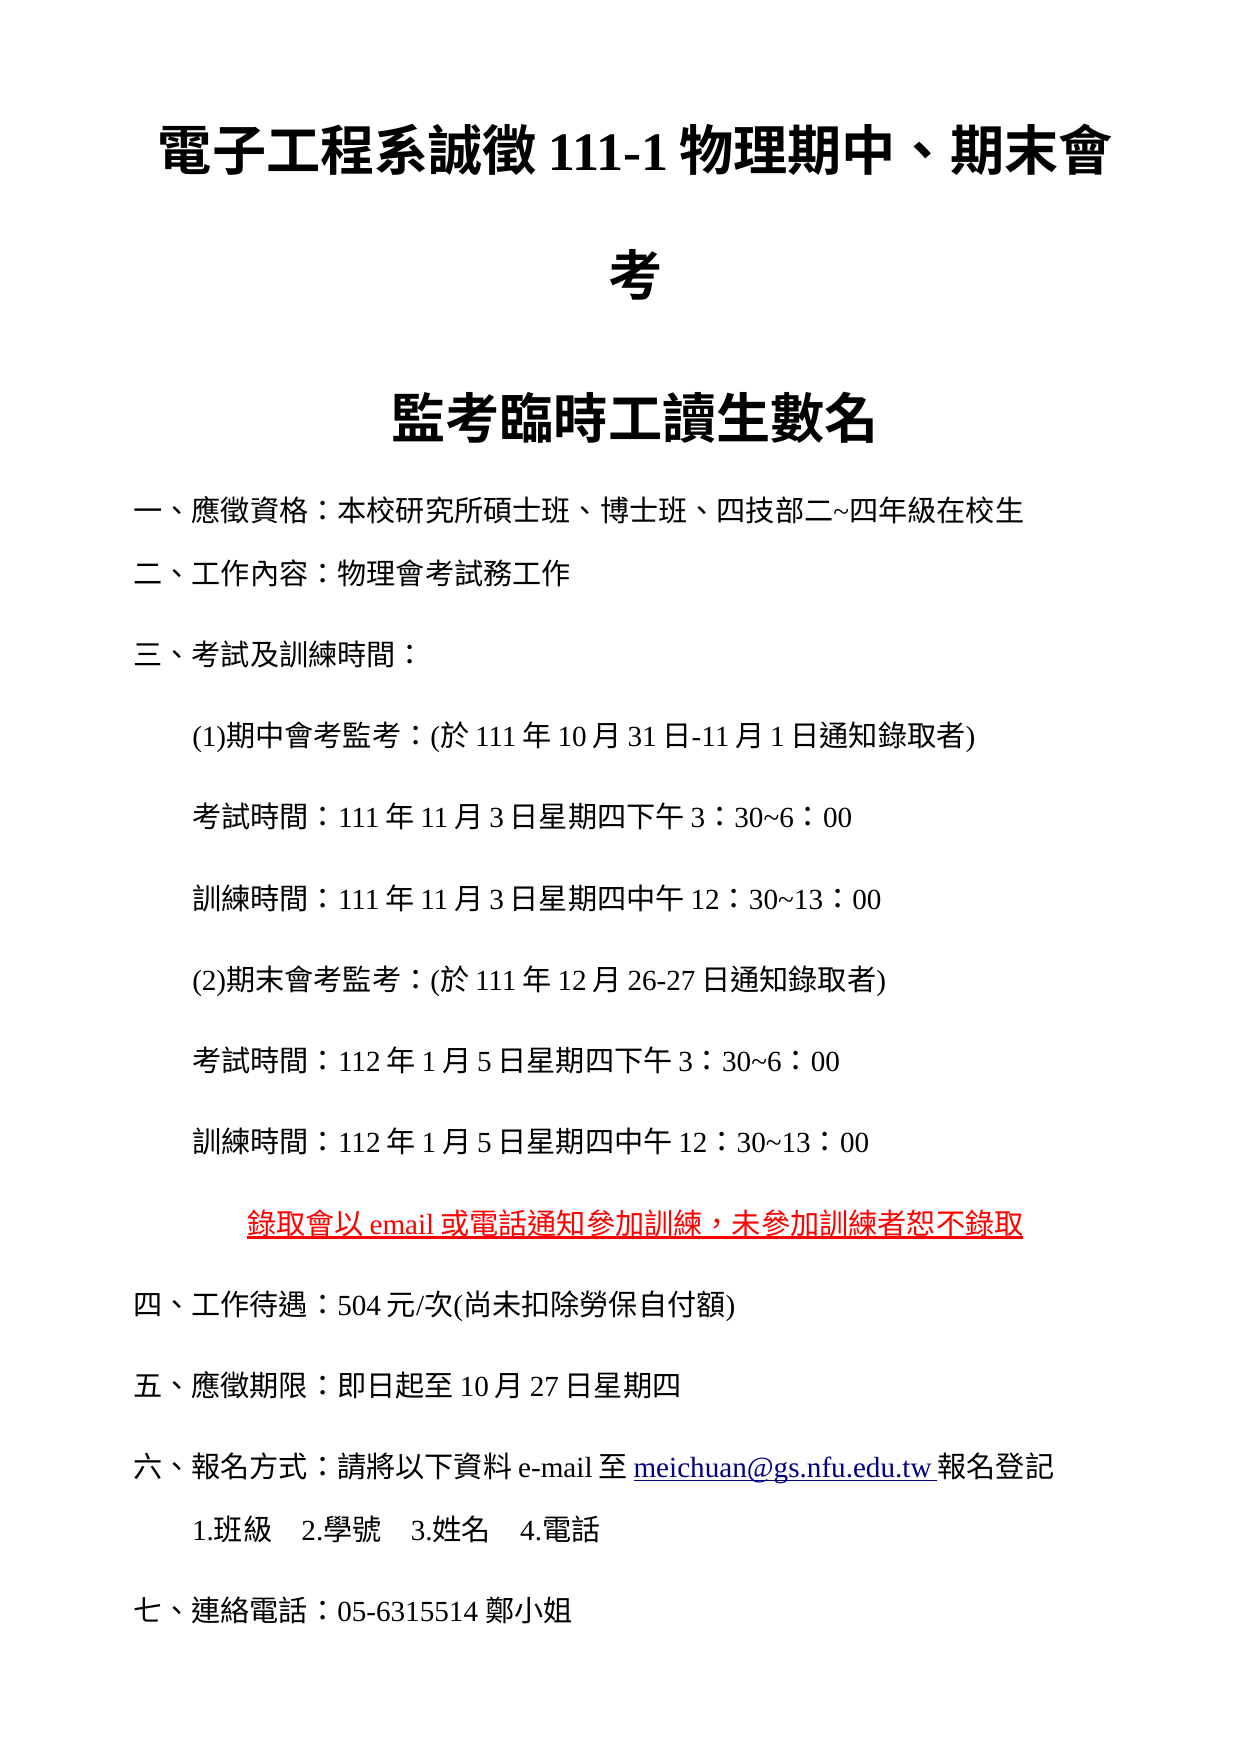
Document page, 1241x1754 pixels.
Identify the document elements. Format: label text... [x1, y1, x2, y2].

text 錄取會以email或電話通知參加訓練，未參加訓練者恕不錄取 [133, 1180, 1137, 1242]
text 一、應徵資格：本校研究所碩士班、博士班、四技部二~四年級在校生 [133, 467, 1137, 530]
text 考試時間：111年11月3日星期四下午3：30~6：00 [133, 773, 1137, 836]
text 二、工作內容：物理會考試務工作 [133, 530, 1137, 592]
text 七、連絡電話：05-6315514 鄭小姐 [133, 1567, 1137, 1630]
text (1)期中會考監考：(於111年10月31日-11月1日通知錄取者) [133, 692, 1137, 755]
text 考試時間：112年1月5日星期四下午3：30~6：00 [133, 1017, 1137, 1080]
text 六、報名方式：請將以下資料e-mail至meichuan@gs.nfu.edu.tw報名登記 1.班級 2.學號 3.姓名 4.電話 [133, 1423, 1137, 1548]
text 三、考試及訓練時間： [133, 611, 1137, 673]
text 訓練時間：112年1月5日星期四中午12：30~13：00 [133, 1098, 1137, 1161]
text 四、工作待遇：504元/次(尚未扣除勞保自付額) [133, 1261, 1137, 1323]
text 五、應徵期限：即日起至10月27日星期四 [133, 1342, 1137, 1405]
text 監考臨時工讀生數名 [133, 342, 1137, 467]
text 訓練時間：111年11月3日星期四中午12：30~13：00 [133, 855, 1137, 917]
text (2)期末會考監考：(於111年12月26-27日通知錄取者) [133, 936, 1137, 998]
text 電子工程系誠徵111-1物理期中、期末會考 [133, 73, 1137, 323]
